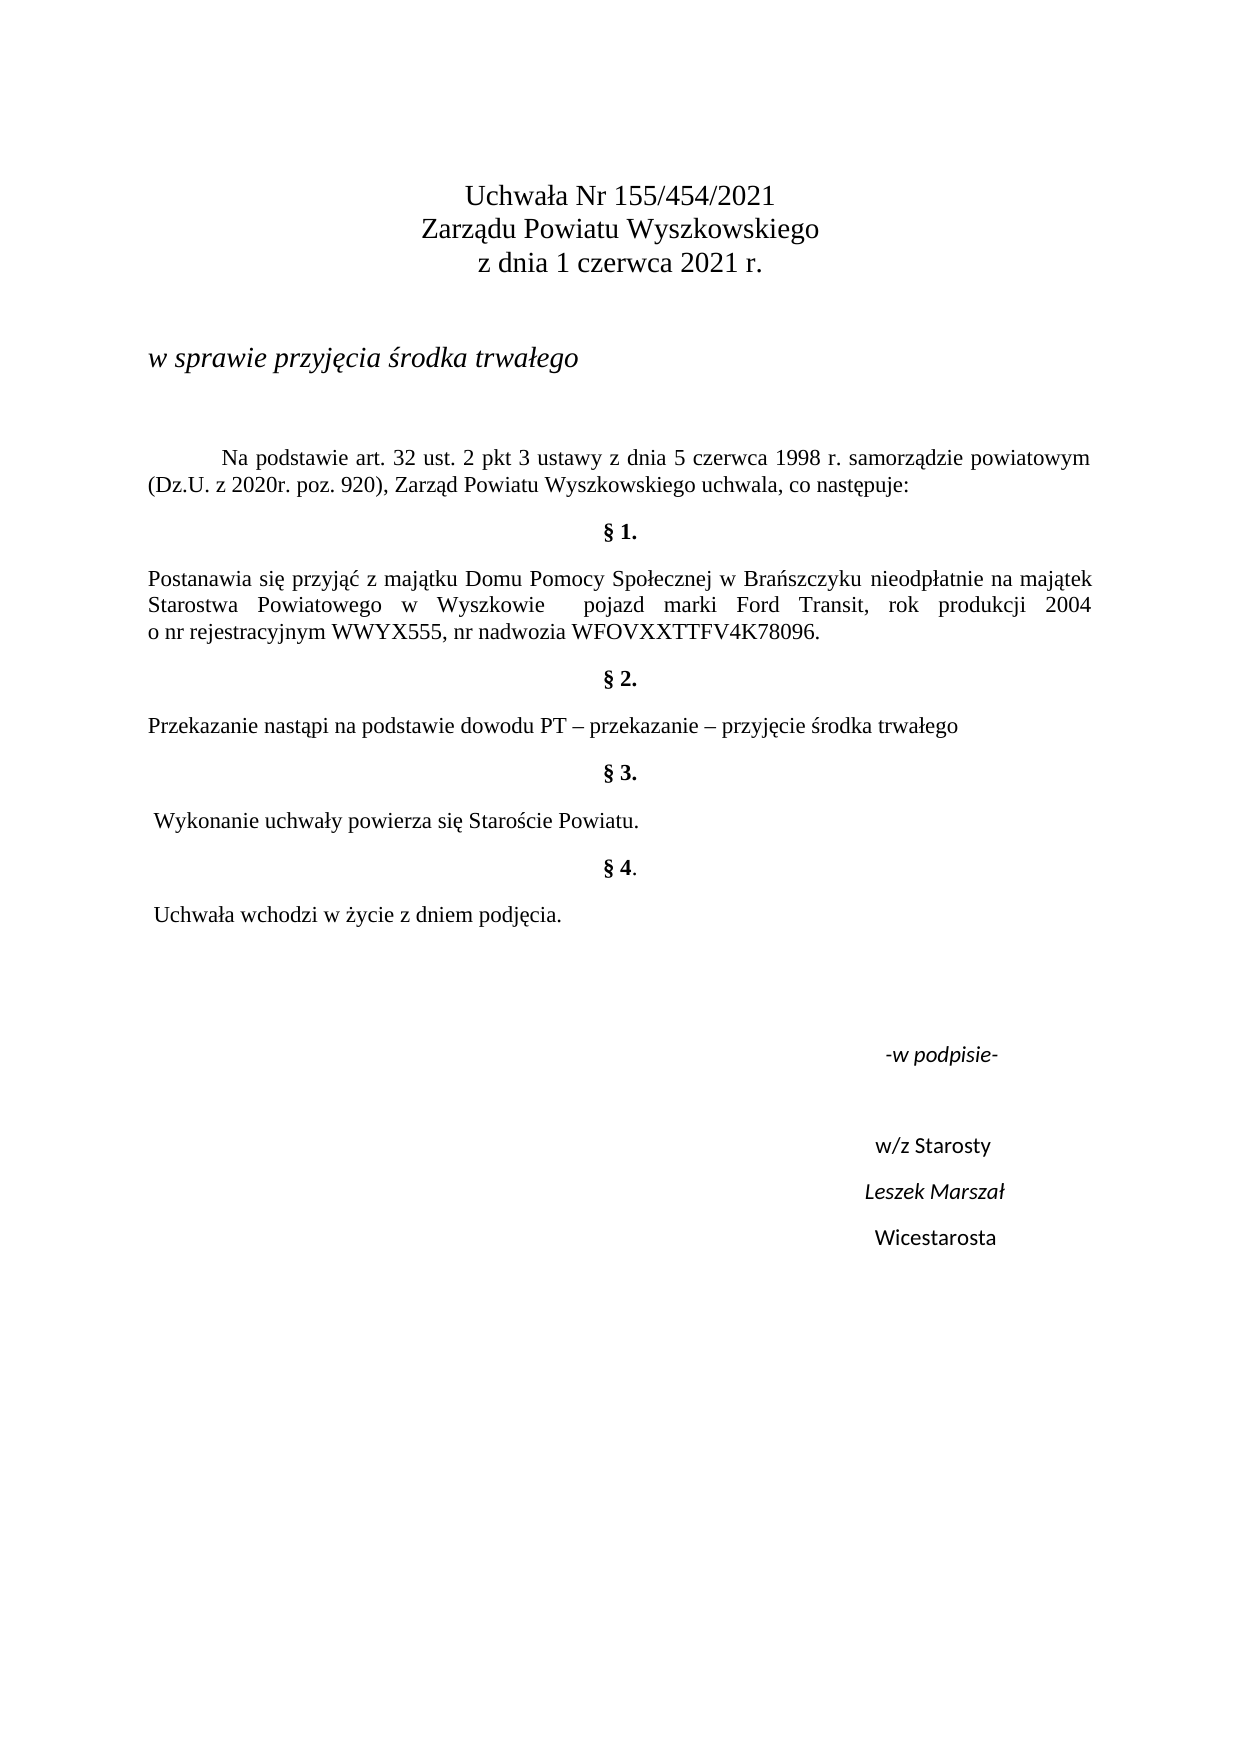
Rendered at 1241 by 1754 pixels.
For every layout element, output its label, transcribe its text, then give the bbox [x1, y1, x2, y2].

text w/z Starosty [738, 1132, 1093, 1159]
text § 4. [148, 854, 1093, 880]
text Uchwała Nr 155/454/2021 [148, 178, 1093, 212]
text Przekazanie nastąpi na podstawie dowodu PT – przekazanie – przyjęcie środka trwałego [148, 712, 1093, 739]
text § 1. [148, 518, 1093, 544]
text Postanawia się przyjąć z majątku Domu Pomocy Społecznej w Brańszczyku nieodpłatnie na majątek Starostwa Powiatowego w Wyszkowie pojazd marki Ford Transit, rok produkcji 2004 o nr rejestracyjnym WWYX555, nr nadwozia WFOVXXTTFV4K78096. [148, 565, 1093, 644]
text Wykonanie uchwały powierza się Staroście Powiatu. [148, 807, 1093, 833]
text § 3. [148, 759, 1093, 786]
text Na podstawie art. 32 ust. 2 pkt 3 ustawy z dnia 5 czerwca 1998 r. samorządzie powiatowym (Dz.U. z 2020r. poz. 920), Zarząd Powiatu Wyszkowskiego uchwala, co następuje: [148, 444, 1093, 497]
text z dnia 1 czerwca 2021 r. [148, 245, 1093, 279]
text -w podpisie- [885, 1041, 1093, 1068]
text § 2. [148, 665, 1093, 691]
text Uchwała wchodzi w życie z dniem podjęcia. [148, 901, 1093, 927]
text Leszek Marszał [738, 1177, 1093, 1205]
text Zarządu Powiatu Wyszkowskiego [148, 212, 1093, 245]
text w sprawie przyjęcia środka trwałego [148, 341, 1093, 374]
text Wicestarosta [738, 1223, 1093, 1251]
